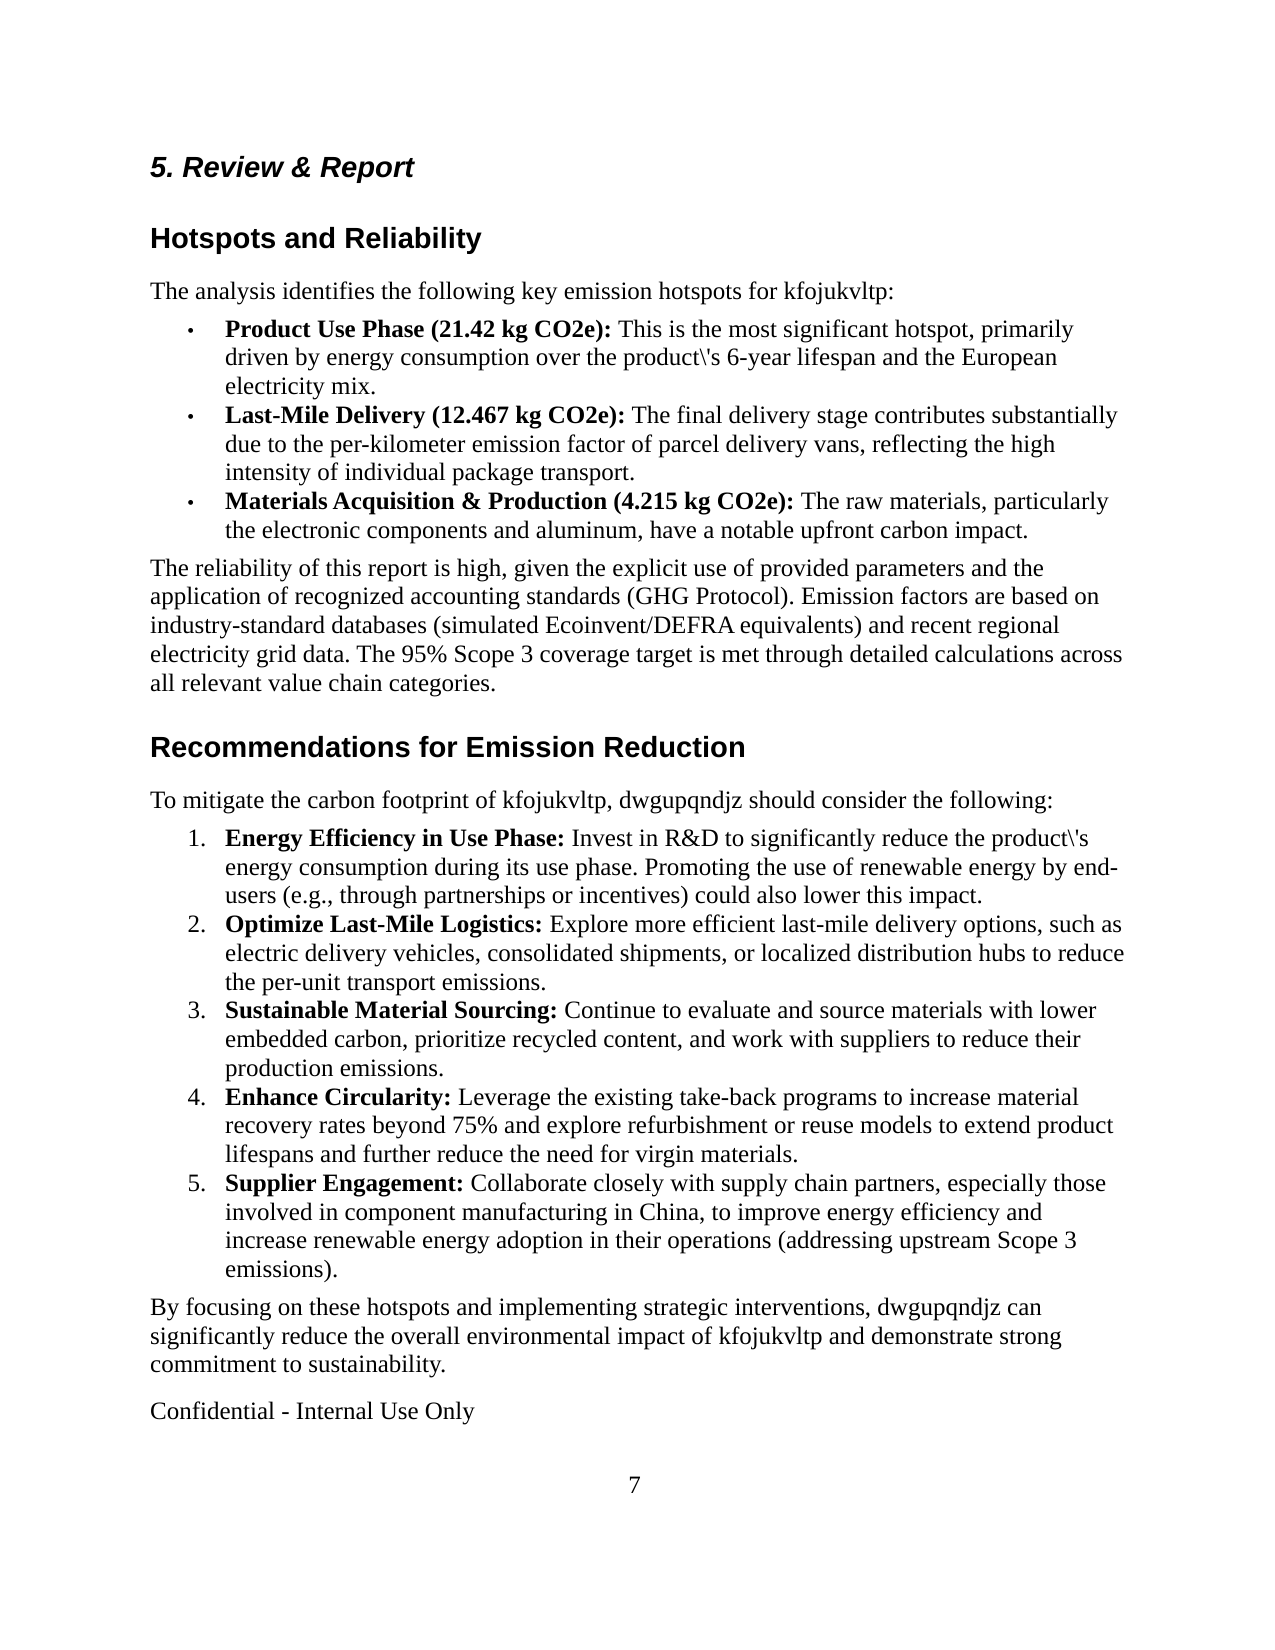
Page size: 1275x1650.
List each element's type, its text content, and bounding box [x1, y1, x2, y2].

subtitle 5. Review & Report [150, 150, 1125, 183]
text The reliability of this report is high, given the explicit use of provided parameters and the application of recognized accounting standards (GHG Protocol). Emission factors are based on industry-standard databases (simulated Ecoinvent/DEFRA equivalents) and recent regional electricity grid data. The 95% Scope 3 coverage target is met through detailed calculations across all relevant value chain categories. [150, 553, 1125, 696]
list Materials Acquisition & Production (4.215 kg CO2e): The raw materials, particularly the electronic components and aluminum, have a notable upfront carbon impact. [187, 486, 1125, 544]
list Product Use Phase (21.42 kg CO2e): This is the most significant hotspot, primarily driven by energy consumption over the product\'s 6-year lifespan and the European electricity mix. [187, 314, 1125, 400]
text By focusing on these hotspots and implementing strategic interventions, dwgupqndjz can significantly reduce the overall environmental impact of kfojukvltp and demonstrate strong commitment to sustainability. [150, 1292, 1125, 1378]
list Optimize Last-Mile Logistics: Explore more efficient last-mile delivery options, such as electric delivery vehicles, consolidated shipments, or localized distribution hubs to reduce the per-unit transport emissions. [187, 909, 1125, 996]
subtitle Recommendations for Emission Reduction [150, 730, 1125, 764]
list Energy Efficiency in Use Phase: Invest in R&D to significantly reduce the product\'s energy consumption during its use phase. Promoting the use of renewable energy by end-users (e.g., through partnerships or incentives) could also lower this impact. [187, 823, 1125, 909]
text To mitigate the carbon footprint of kfojukvltp, dwgupqndjz should consider the following: [150, 785, 1125, 814]
subtitle Hotspots and Reliability [150, 221, 1125, 254]
text Confidential - Internal Use Only [150, 1396, 1125, 1425]
list Sustainable Material Sourcing: Continue to evaluate and source materials with lower embedded carbon, prioritize recycled content, and work with suppliers to reduce their production emissions. [187, 996, 1125, 1082]
list Last-Mile Delivery (12.467 kg CO2e): The final delivery stage contributes substantially due to the per-kilometer emission factor of parcel delivery vans, reflecting the high intensity of individual package transport. [187, 400, 1125, 486]
list Enhance Circularity: Leverage the existing take-back programs to increase material recovery rates beyond 75% and explore refurbishment or reuse models to extend product lifespans and further reduce the need for virgin materials. [187, 1082, 1125, 1168]
text The analysis identifies the following key emission hotspots for kfojukvltp: [150, 276, 1125, 305]
list Supplier Engagement: Collaborate closely with supply chain partners, especially those involved in component manufacturing in China, to improve energy efficiency and increase renewable energy adoption in their operations (addressing upstream Scope 3 emissions). [187, 1168, 1125, 1283]
